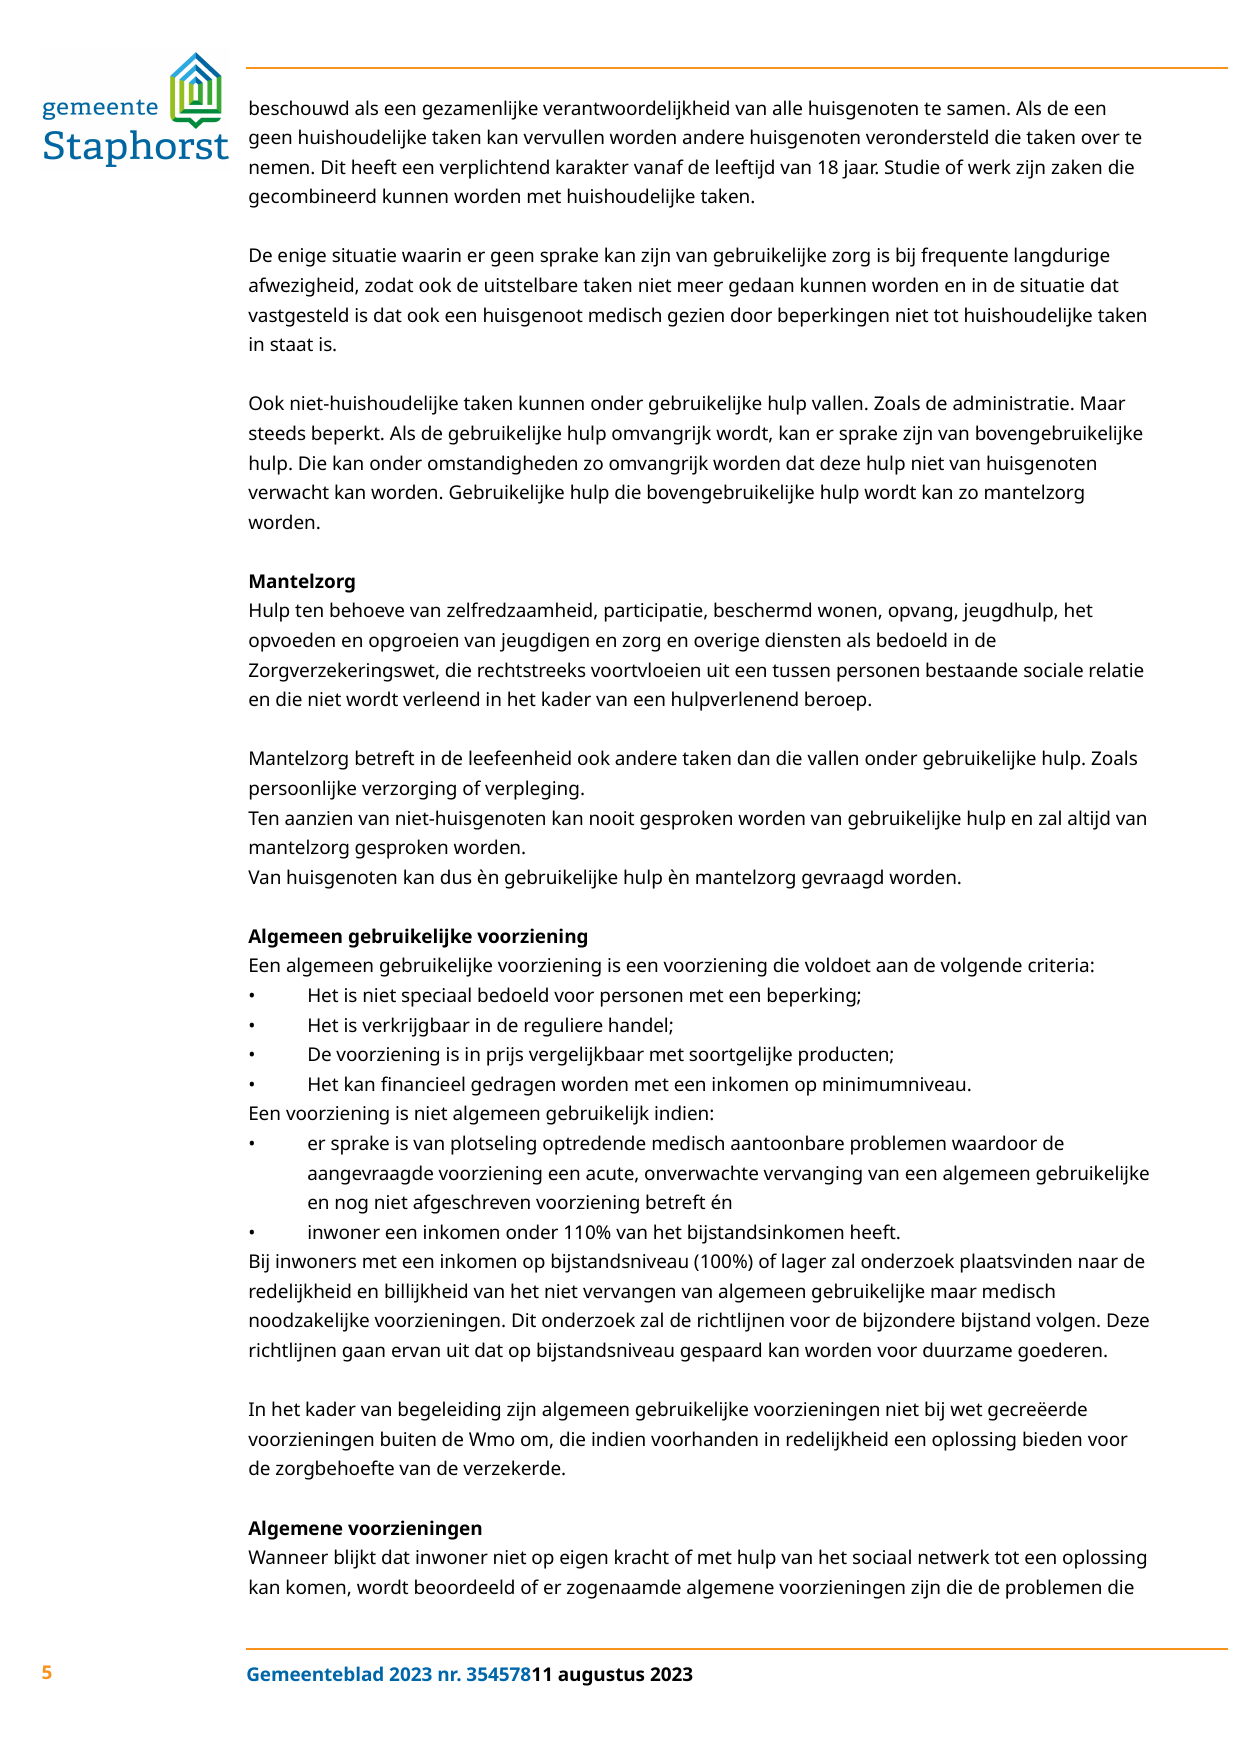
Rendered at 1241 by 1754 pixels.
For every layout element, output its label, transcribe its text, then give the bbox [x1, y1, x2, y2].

text Wanneer blijkt dat inwoner niet op eigen kracht of met hulp van het sociaal netwerk tot een oplossing kan komen, wordt beoordeeld of er zogenaamde algemene voorzieningen zijn die de problemen die [248, 1544, 1152, 1600]
text Algemene voorzieningen [248, 1515, 1152, 1541]
text Mantelzorg [248, 568, 1152, 594]
text Ook niet-huishoudelijke taken kunnen onder gebruikelijke hulp vallen. Zoals de administratie. Maar steeds beperkt. Als de gebruikelijke hulp omvangrijk wordt, kan er sprake zijn van bovengebruikelijke hulp. Die kan onder omstandigheden zo omvangrijk worden dat deze hulp niet van huisgenoten verwacht kan worden. Gebruikelijke hulp die bovengebruikelijke hulp wordt kan zo mantelzorg worden. [248, 391, 1152, 535]
text Algemeen gebruikelijke voorziening [248, 923, 1152, 949]
text Van huisgenoten kan dus èn gebruikelijke hulp èn mantelzorg gevraagd worden. [248, 864, 1152, 890]
text In het kader van begeleiding zijn algemeen gebruikelijke voorzieningen niet bij wet gecreëerde voorzieningen buiten de Wmo om, die indien voorhanden in redelijkheid een oplossing bieden voor de zorgbehoefte van de verzekerde. [248, 1396, 1152, 1481]
list Het kan financieel gedragen worden met een inkomen op minimumniveau. [248, 1071, 1152, 1097]
text beschouwd als een gezamenlijke verantwoordelijkheid van alle huisgenoten te samen. Als de een geen huishoudelijke taken kan vervullen worden andere huisgenoten verondersteld die taken over te nemen. Dit heeft een verplichtend karakter vanaf de leeftijd van 18 jaar. Studie of werk zijn zaken die gecombineerd kunnen worden met huishoudelijke taken. [248, 95, 1152, 209]
text De enige situatie waarin er geen sprake kan zijn van gebruikelijke zorg is bij frequente langdurige afwezigheid, zodat ook de uitstelbare taken niet meer gedaan kunnen worden en in de situatie dat vastgesteld is dat ook een huisgenoot medisch gezien door beperkingen niet tot huishoudelijke taken in staat is. [248, 243, 1152, 357]
text Hulp ten behoeve van zelfredzaamheid, participatie, beschermd wonen, opvang, jeugdhulp, het opvoeden en opgroeien van jeugdigen en zorg en overige diensten als bedoeld in de Zorgverzekeringswet, die rechtstreeks voortvloeien uit een tussen personen bestaande sociale relatie en die niet wordt verleend in het kader van een hulpverlenend beroep. [248, 598, 1152, 712]
text Mantelzorg betreft in de leefeenheid ook andere taken dan die vallen onder gebruikelijke hulp. Zoals persoonlijke verzorging of verpleging. [248, 746, 1152, 801]
list De voorziening is in prijs vergelijkbaar met soortgelijke producten; [248, 1041, 1152, 1067]
text Bij inwoners met een inkomen op bijstandsniveau (100%) of lager zal onderzoek plaatsvinden naar de redelijkheid en billijkheid van het niet vervangen van algemeen gebruikelijke maar medisch noodzakelijke voorzieningen. Dit onderzoek zal de richtlijnen voor de bijzondere bijstand volgen. Deze richtlijnen gaan ervan uit dat op bijstandsniveau gespaard kan worden voor duurzame goederen. [248, 1248, 1152, 1363]
picture [41, 47, 231, 172]
list Het is verkrijgbaar in de reguliere handel; [248, 1012, 1152, 1038]
list er sprake is van plotseling optredende medisch aantoonbare problemen waardoor de aangevraagde voorziening een acute, onverwachte vervanging van een algemeen gebruikelijke en nog niet afgeschreven voorziening betreft én [248, 1130, 1152, 1215]
text Een voorziening is niet algemeen gebruikelijk indien: [248, 1101, 1152, 1126]
text Ten aanzien van niet-huisgenoten kan nooit gesproken worden van gebruikelijke hulp en zal altijd van mantelzorg gesproken worden. [248, 805, 1152, 860]
text Een algemeen gebruikelijke voorziening is een voorziening die voldoet aan de volgende criteria: [248, 953, 1152, 978]
list Het is niet speciaal bedoeld voor personen met een beperking; [248, 982, 1152, 1008]
list inwoner een inkomen onder 110% van het bijstandsinkomen heeft. [248, 1219, 1152, 1245]
